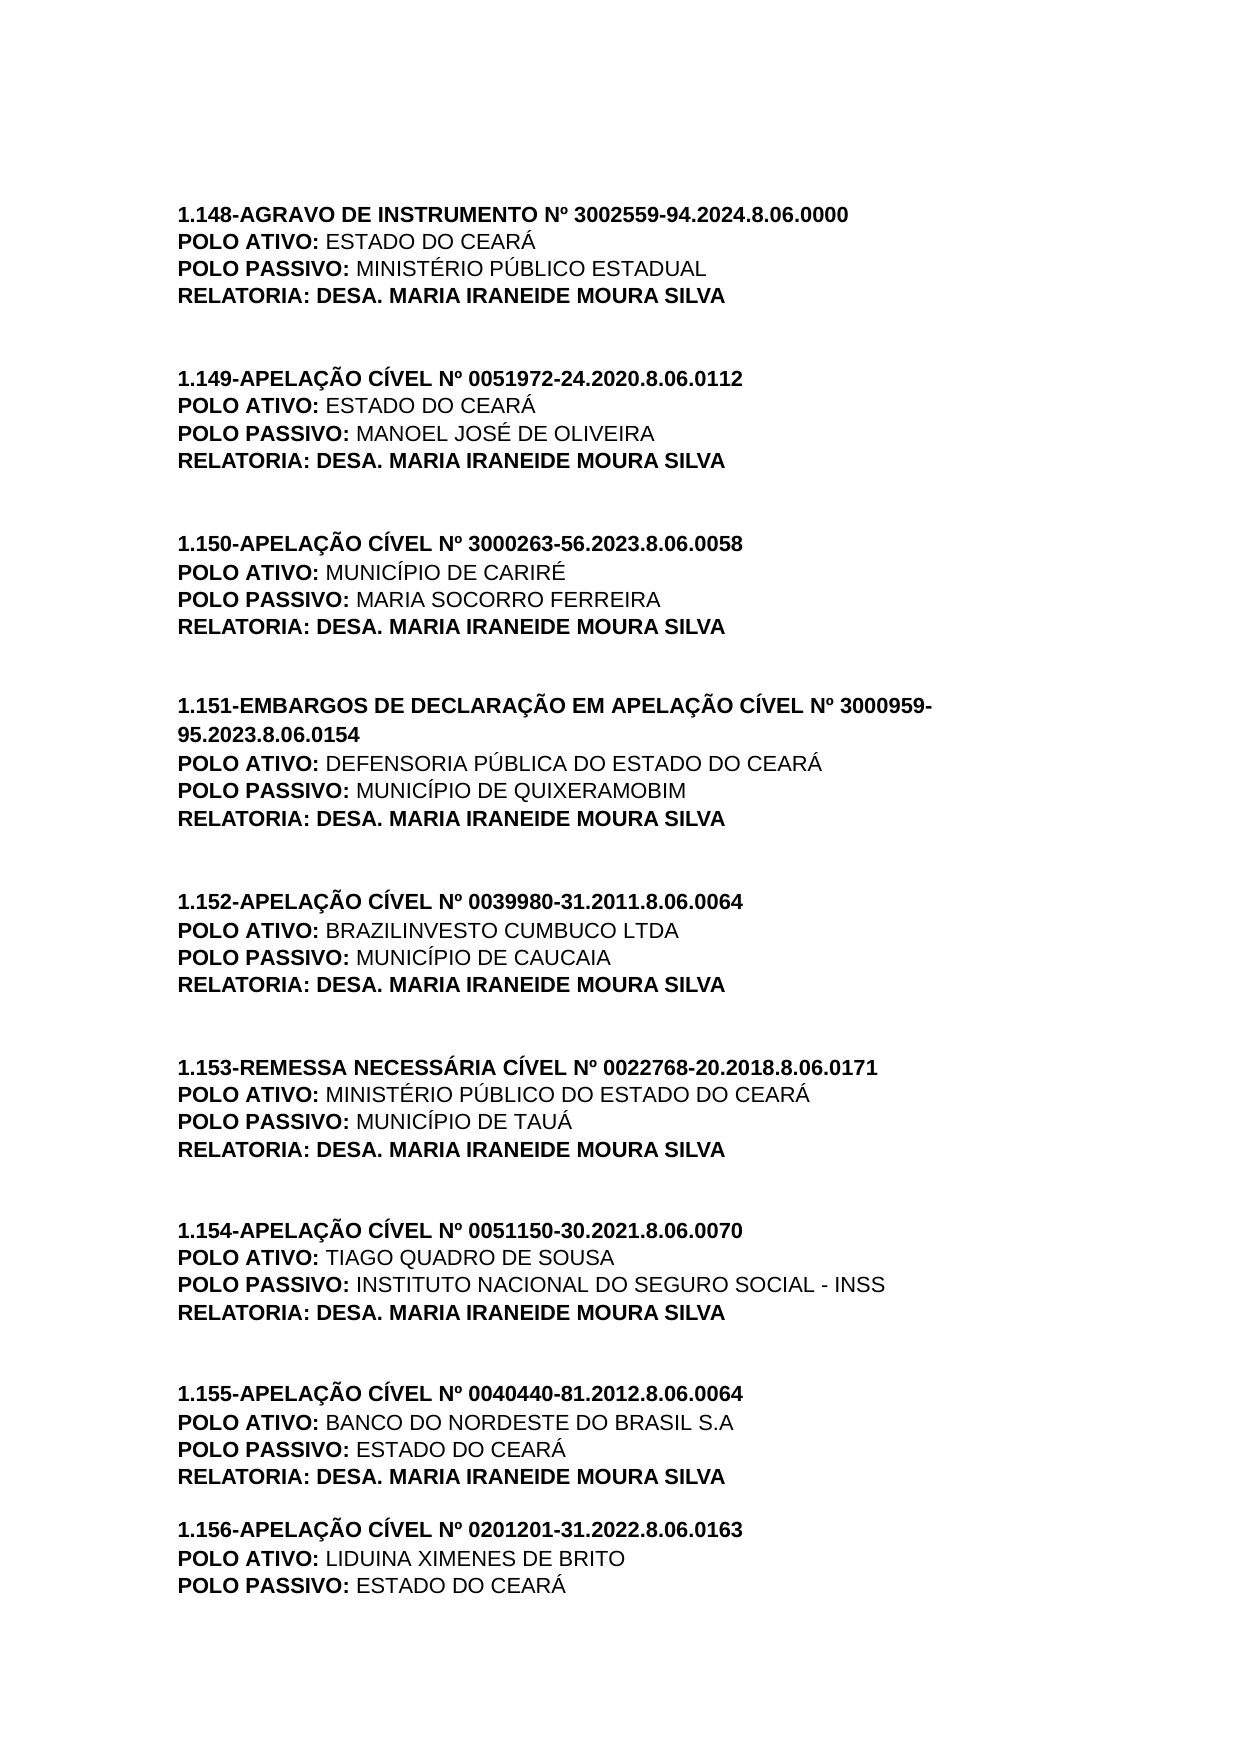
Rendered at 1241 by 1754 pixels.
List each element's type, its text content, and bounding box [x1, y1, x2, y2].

text POLO PASSIVO: MINISTÉRIO PÚBLICO ESTADUAL [177, 256, 1063, 281]
text 1.155-APELAÇÃO CÍVEL Nº 0040440-81.2012.8.06.0064 [177, 1381, 1063, 1406]
text POLO PASSIVO: MUNICÍPIO DE TAUÁ [177, 1109, 1063, 1134]
text POLO ATIVO: LIDUINA XIMENES DE BRITO [177, 1545, 1063, 1571]
text RELATORIA: DESA. MARIA IRANEIDE MOURA SILVA [177, 448, 1063, 473]
text 1.150-APELAÇÃO CÍVEL Nº 3000263-56.2023.8.06.0058 [177, 531, 1063, 556]
text POLO PASSIVO: MUNICÍPIO DE QUIXERAMOBIM [177, 778, 1063, 803]
text POLO ATIVO: ESTADO DO CEARÁ [177, 393, 1063, 418]
text 1.152-APELAÇÃO CÍVEL Nº 0039980-31.2011.8.06.0064 [177, 888, 1063, 914]
text POLO ATIVO: TIAGO QUADRO DE SOUSA [177, 1245, 1063, 1270]
text 1.154-APELAÇÃO CÍVEL Nº 0051150-30.2021.8.06.0070 [177, 1218, 1063, 1243]
text POLO PASSIVO: MANOEL JOSÉ DE OLIVEIRA [177, 421, 1063, 446]
text 1.149-APELAÇÃO CÍVEL Nº 0051972-24.2020.8.06.0112 [177, 366, 1063, 391]
text POLO ATIVO: ESTADO DO CEARÁ [177, 229, 1063, 254]
text RELATORIA: DESA. MARIA IRANEIDE MOURA SILVA [177, 283, 1063, 308]
text RELATORIA: DESA. MARIA IRANEIDE MOURA SILVA [177, 972, 1063, 997]
text 1.153-REMESSA NECESSÁRIA CÍVEL Nº 0022768-20.2018.8.06.0171 [177, 1055, 1063, 1080]
text 1.151-EMBARGOS DE DECLARAÇÃO EM APELAÇÃO CÍVEL Nº 3000959-95.2023.8.06.0154 [177, 693, 1063, 747]
text POLO ATIVO: BANCO DO NORDESTE DO BRASIL S.A [177, 1410, 1063, 1435]
text POLO PASSIVO: ESTADO DO CEARÁ [177, 1573, 1063, 1598]
text POLO PASSIVO: MUNICÍPIO DE CAUCAIA [177, 945, 1063, 970]
text 1.156-APELAÇÃO CÍVEL Nº 0201201-31.2022.8.06.0163 [177, 1516, 1063, 1542]
text POLO PASSIVO: MARIA SOCORRO FERREIRA [177, 587, 1063, 612]
text 1.148-AGRAVO DE INSTRUMENTO Nº 3002559-94.2024.8.06.0000 [177, 202, 1063, 227]
text RELATORIA: DESA. MARIA IRANEIDE MOURA SILVA [177, 614, 1063, 639]
text RELATORIA: DESA. MARIA IRANEIDE MOURA SILVA [177, 806, 1063, 831]
text RELATORIA: DESA. MARIA IRANEIDE MOURA SILVA [177, 1136, 1063, 1162]
text POLO ATIVO: DEFENSORIA PÚBLICA DO ESTADO DO CEARÁ [177, 751, 1063, 776]
text RELATORIA: DESA. MARIA IRANEIDE MOURA SILVA [177, 1299, 1063, 1324]
text RELATORIA: DESA. MARIA IRANEIDE MOURA SILVA [177, 1464, 1063, 1489]
text POLO ATIVO: MUNICÍPIO DE CARIRÉ [177, 560, 1063, 585]
text POLO ATIVO: BRAZILINVESTO CUMBUCO LTDA [177, 917, 1063, 943]
text POLO PASSIVO: ESTADO DO CEARÁ [177, 1437, 1063, 1462]
text POLO ATIVO: MINISTÉRIO PÚBLICO DO ESTADO DO CEARÁ [177, 1082, 1063, 1107]
text POLO PASSIVO: INSTITUTO NACIONAL DO SEGURO SOCIAL - INSS [177, 1272, 1063, 1297]
